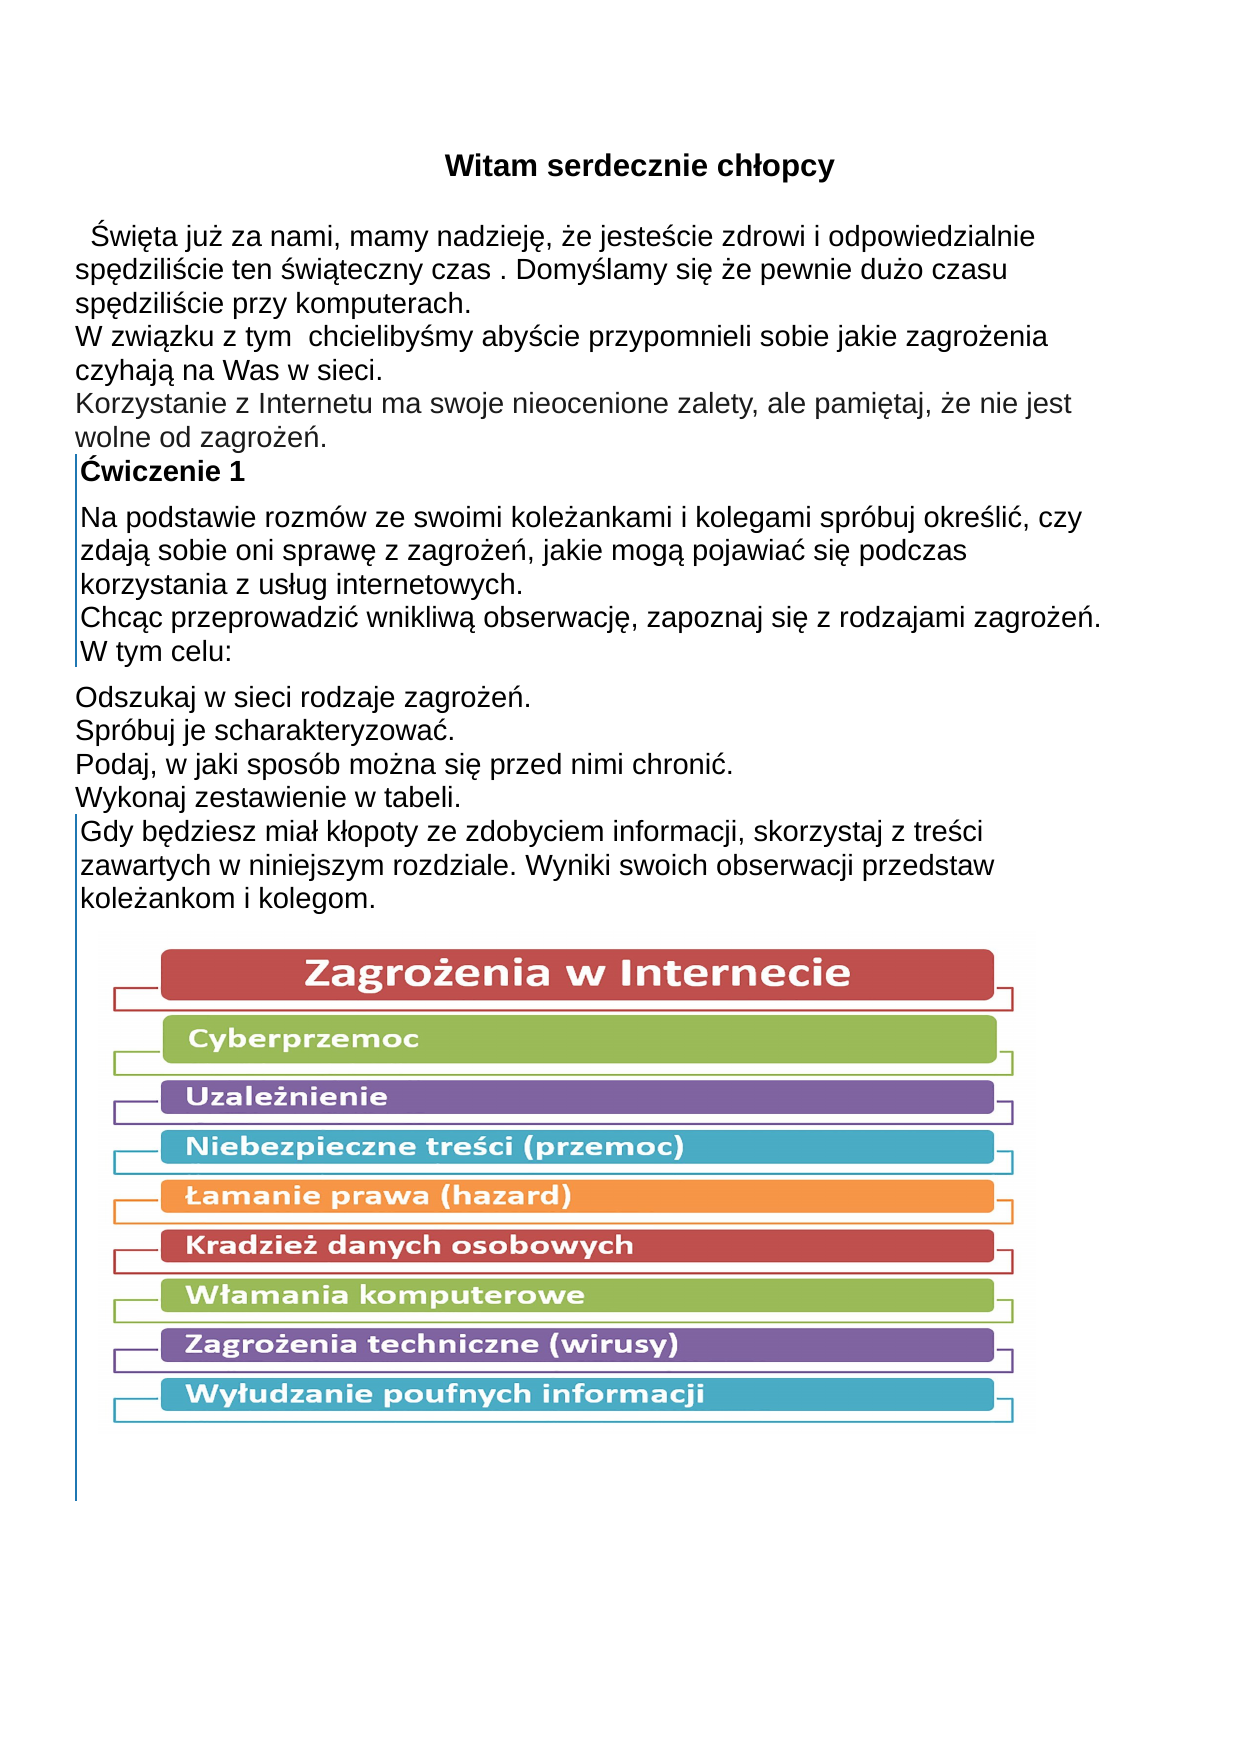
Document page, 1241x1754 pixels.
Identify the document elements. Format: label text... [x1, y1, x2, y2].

text W związku z tym chcielibyśmy abyście przypomnieli sobie jakie zagrożenia czyhają na Was w sieci. [75, 319, 1123, 386]
text Wykonaj zestawienie w tabeli. [75, 780, 1123, 814]
text Na podstawie rozmów ze swoimi koleżankami i kolegami spróbuj określić, czy zdają sobie oni sprawę z zagrożeń, jakie mogą pojawiać się podczas korzystania z usług internetowych. Chcąc przeprowadzić wnikliwą obserwację, zapoznaj się z rodzajami zagrożeń. W tym celu: [77, 499, 1123, 667]
text Odszukaj w sieci rodzaje zagrożeń. [75, 680, 1123, 713]
text Spróbuj je scharakteryzować. [75, 713, 1123, 747]
picture [97, 930, 1037, 1434]
text Korzystanie z Internetu ma swoje nieocenione zalety, ale pamiętaj, że nie jest wolne od zagrożeń. [75, 386, 1123, 453]
text Gdy będziesz miał kłopoty ze zdobyciem informacji, skorzystaj z treści zawartych w niniejszym rozdziale. Wyniki swoich obserwacji przedstaw koleżankom i kolegom. [77, 814, 1123, 914]
text Witam serdecznie chłopcy [75, 147, 1123, 183]
text Podaj, w jaki sposób można się przed nimi chronić. [75, 747, 1123, 780]
text Święta już za nami, mamy nadzieję, że jesteście zdrowi i odpowiedzialnie spędziliście ten świąteczny czas . Domyślamy się że pewnie dużo czasu spędziliście przy komputerach. [75, 219, 1123, 319]
text Ćwiczenie 1 [75, 453, 1123, 487]
